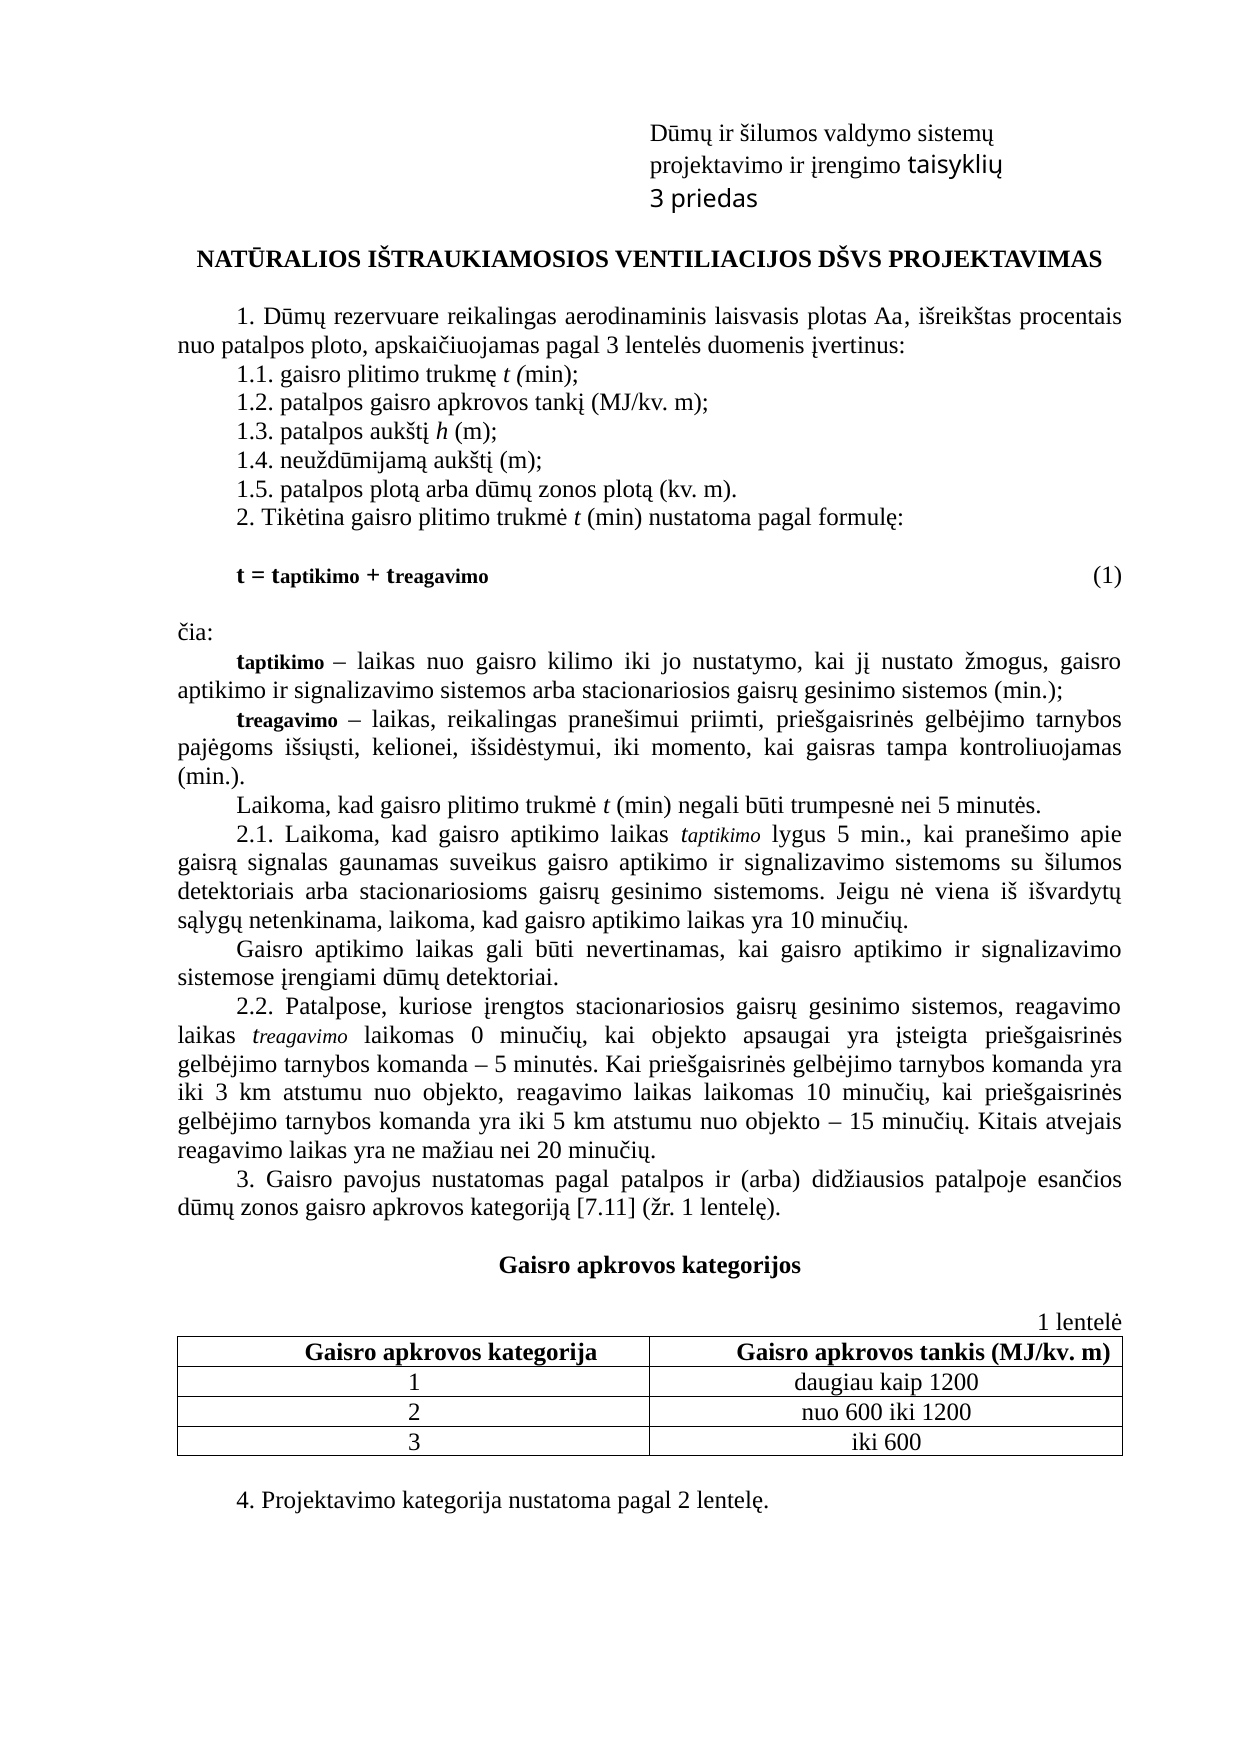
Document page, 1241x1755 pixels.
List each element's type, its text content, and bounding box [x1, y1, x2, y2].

text 1.3. patalpos aukštį h (m); [177, 416, 1122, 445]
text Dūmų ir šilumos valdymo sistemų projektavimo ir įrengimo taisyklių [649, 118, 1122, 181]
table_header Gaisro apkrovos tankis (MJ/kv. m) [650, 1337, 1122, 1366]
text 4. Projektavimo kategorija nustatoma pagal 2 lentelę. [177, 1485, 1122, 1514]
text Laikoma, kad gaisro plitimo trukmė t (min) negali būti trumpesnė nei 5 minutės. [177, 790, 1122, 819]
text čia: [177, 617, 1122, 646]
table_cell daugiau kaip 1200 [650, 1367, 1122, 1396]
text 1. Dūmų rezervuare reikalingas aerodinaminis laisvasis plotas Aa, išreikštas procentais nuo patalpos ploto, apskaičiuojamas pagal 3 lentelės duomenis įvertinus: [177, 301, 1122, 359]
text 2.1. Laikoma, kad gaisro aptikimo laikas taptikimo lygus 5 min., kai pranešimo apie gaisrą signalas gaunamas suveikus gaisro aptikimo ir signalizavimo sistemoms su šilumos detektoriais arba stacionariosioms gaisrų gesinimo sistemoms. Jeigu nė viena iš išvardytų sąlygų netenkinama, laikoma, kad gaisro aptikimo laikas yra 10 minučių. [177, 819, 1122, 934]
text 3 priedas [649, 181, 1122, 215]
text 1.1. gaisro plitimo trukmę t (min); [177, 359, 1122, 387]
table_cell 1 [178, 1367, 649, 1396]
text 1.5. patalpos plotą arba dūmų zonos plotą (kv. m). [177, 474, 1122, 502]
text 1.2. patalpos gaisro apkrovos tankį (MJ/kv. m); [177, 387, 1122, 416]
text NATŪRALIOS IŠTRAUKIAMOSIOS VENTILIACIJOS DŠVS PROJEKTAVIMAS [177, 244, 1122, 272]
text 2. Tikėtina gaisro plitimo trukmė t (min) nustatoma pagal formulę: [177, 502, 1122, 531]
table_cell 2 [178, 1397, 649, 1426]
text Gaisro aptikimo laikas gali būti nevertinamas, kai gaisro aptikimo ir signalizavimo sistemose įrengiami dūmų detektoriai. [177, 934, 1122, 991]
text Gaisro apkrovos kategorijos [177, 1250, 1122, 1279]
text 1.4. neuždūmijamą aukštį (m); [177, 445, 1122, 474]
text taptikimo – laikas nuo gaisro kilimo iki jo nustatymo, kai jį nustato žmogus, gaisro aptikimo ir signalizavimo sistemos arba stacionariosios gaisrų gesinimo sistemos (min.); [177, 646, 1122, 704]
text 3. Gaisro pavojus nustatomas pagal patalpos ir (arba) didžiausios patalpoje esančios dūmų zonos gaisro apkrovos kategoriją [7.11] (žr. 1 lentelę). [177, 1164, 1122, 1221]
text treagavimo – laikas, reikalingas pranešimui priimti, priešgaisrinės gelbėjimo tarnybos pajėgoms išsiųsti, kelionei, išsidėstymui, iki momento, kai gaisras tampa kontroliuojamas (min.). [177, 704, 1122, 790]
table_cell 3 [178, 1427, 649, 1455]
table_header Gaisro apkrovos kategorija [178, 1337, 649, 1366]
text t = taptikimo + treagavimo (1) [177, 560, 1122, 589]
text 1 lentelė [177, 1307, 1122, 1336]
text 2.2. Patalpose, kuriose įrengtos stacionariosios gaisrų gesinimo sistemos, reagavimo laikas treagavimo laikomas 0 minučių, kai objekto apsaugai yra įsteigta priešgaisrinės gelbėjimo tarnybos komanda – 5 minutės. Kai priešgaisrinės gelbėjimo tarnybos komanda yra iki 3 km atstumu nuo objekto, reagavimo laikas laikomas 10 minučių, kai priešgaisrinės gelbėjimo tarnybos komanda yra iki 5 km atstumu nuo objekto – 15 minučių. Kitais atvejais reagavimo laikas yra ne mažiau nei 20 minučių. [177, 991, 1122, 1164]
table_cell nuo 600 iki 1200 [650, 1397, 1122, 1426]
table_cell iki 600 [650, 1427, 1122, 1455]
